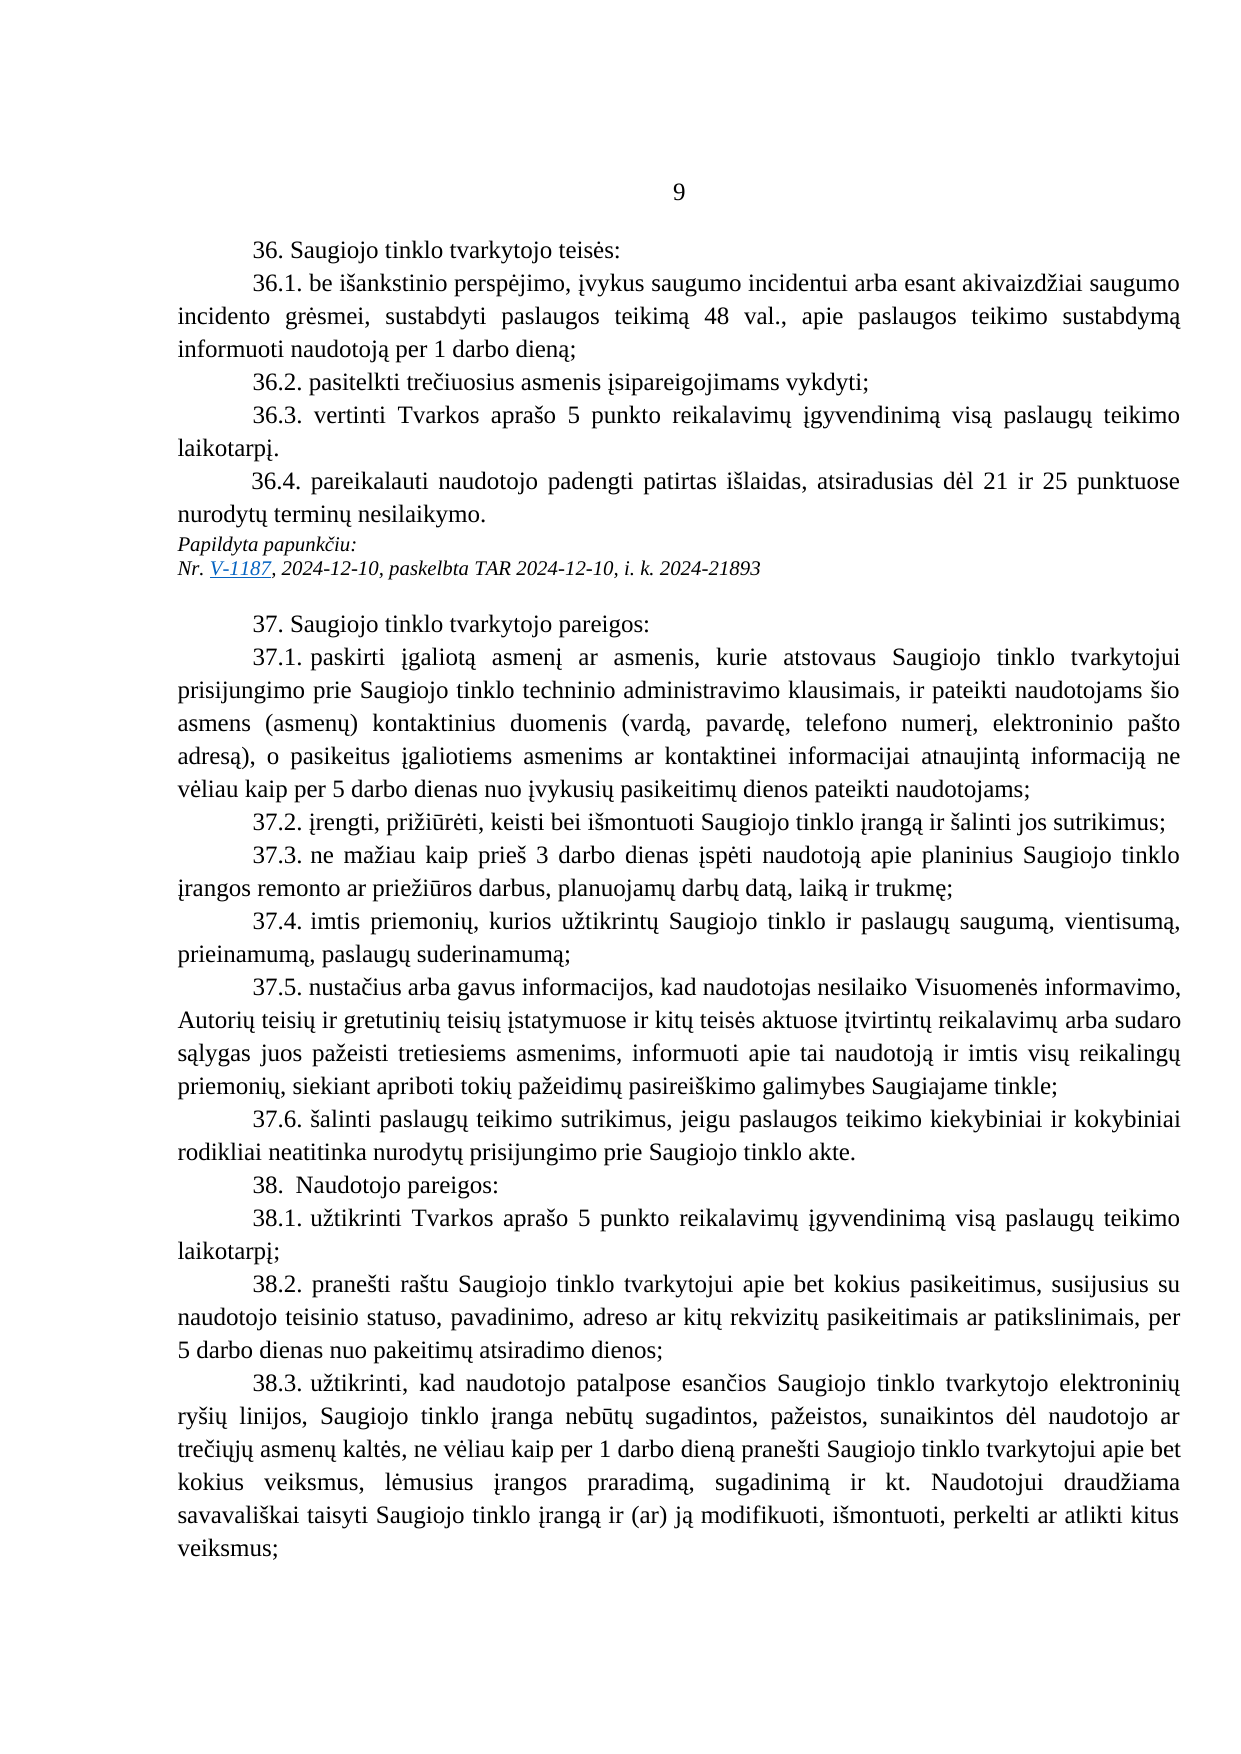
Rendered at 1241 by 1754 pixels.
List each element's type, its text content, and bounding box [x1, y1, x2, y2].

text 37.6. šalinti paslaugų teikimo sutrikimus, jeigu paslaugos teikimo kiekybiniai ir kokybiniai rodikliai neatitinka nurodytų prisijungimo prie Saugiojo tinklo akte. [177, 1104, 1181, 1166]
text 37.1. paskirti įgaliotą asmenį ar asmenis, kurie atstovaus Saugiojo tinklo tvarkytojui prisijungimo prie Saugiojo tinklo techninio administravimo klausimais, ir pateikti naudotojams šio asmens (asmenų) kontaktinius duomenis (vardą, pavardę, telefono numerį, elektroninio pašto adresą), o pasikeitus įgaliotiems asmenims ar kontaktinei informacijai atnaujintą informaciją ne vėliau kaip per 5 darbo dienas nuo įvykusių pasikeitimų dienos pateikti naudotojams; [177, 642, 1181, 803]
text 36.2. pasitelkti trečiuosius asmenis įsipareigojimams vykdyti; [177, 367, 1181, 396]
text 38.1. užtikrinti Tvarkos aprašo 5 punkto reikalavimų įgyvendinimą visą paslaugų teikimo laikotarpį; [177, 1203, 1181, 1265]
text 38. Naudotojo pareigos: [177, 1170, 1181, 1199]
text 38.2. pranešti raštu Saugiojo tinklo tvarkytojui apie bet kokius pasikeitimus, susijusius su naudotojo teisinio statuso, pavadinimo, adreso ar kitų rekvizitų pasikeitimais ar patikslinimais, per 5 darbo dienas nuo pakeitimų atsiradimo dienos; [177, 1269, 1181, 1364]
text 37.2. įrengti, prižiūrėti, keisti bei išmontuoti Saugiojo tinklo įrangą ir šalinti jos sutrikimus; [177, 807, 1181, 836]
text Nr. V-1187, 2024-12-10, paskelbta TAR 2024-12-10, i. k. 2024-21893 [177, 556, 1181, 580]
text 36. Saugiojo tinklo tvarkytojo teisės: [177, 235, 1181, 263]
text 36.3. vertinti Tvarkos aprašo 5 punkto reikalavimų įgyvendinimą visą paslaugų teikimo laikotarpį. [177, 400, 1181, 462]
text 37. Saugiojo tinklo tvarkytojo pareigos: [177, 609, 1181, 637]
text 36.1. be išankstinio perspėjimo, įvykus saugumo incidentui arba esant akivaizdžiai saugumo incidento grėsmei, sustabdyti paslaugos teikimą 48 val., apie paslaugos teikimo sustabdymą informuoti naudotoją per 1 darbo dieną; [177, 268, 1181, 362]
text 37.5. nustačius arba gavus informacijos, kad naudotojas nesilaiko Visuomenės informavimo, Autorių teisių ir gretutinių teisių įstatymuose ir kitų teisės aktuose įtvirtintų reikalavimų arba sudaro sąlygas juos pažeisti tretiesiems asmenims, informuoti apie tai naudotoją ir imtis visų reikalingų priemonių, siekiant apriboti tokių pažeidimų pasireiškimo galimybes Saugiajame tinkle; [177, 972, 1181, 1100]
text 37.4. imtis priemonių, kurios užtikrintų Saugiojo tinklo ir paslaugų saugumą, vientisumą, prieinamumą, paslaugų suderinamumą; [177, 906, 1181, 968]
text 37.3. ne mažiau kaip prieš 3 darbo dienas įspėti naudotoją apie planinius Saugiojo tinklo įrangos remonto ar priežiūros darbus, planuojamų darbų datą, laiką ir trukmę; [177, 840, 1181, 902]
text 38.3. užtikrinti, kad naudotojo patalpose esančios Saugiojo tinklo tvarkytojo elektroninių ryšių linijos, Saugiojo tinklo įranga nebūtų sugadintos, pažeistos, sunaikintos dėl naudotojo ar trečiųjų asmenų kaltės, ne vėliau kaip per 1 darbo dieną pranešti Saugiojo tinklo tvarkytojui apie bet kokius veiksmus, lėmusius įrangos praradimą, sugadinimą ir kt. Naudotojui draudžiama savavališkai taisyti Saugiojo tinklo įrangą ir (ar) ją modifikuoti, išmontuoti, perkelti ar atlikti kitus veiksmus; [177, 1368, 1181, 1562]
text 36.4. pareikalauti naudotojo padengti patirtas išlaidas, atsiradusias dėl 21 ir 25 punktuose nurodytų terminų nesilaikymo. [177, 466, 1181, 528]
text Papildyta papunkčiu: [177, 532, 1181, 556]
